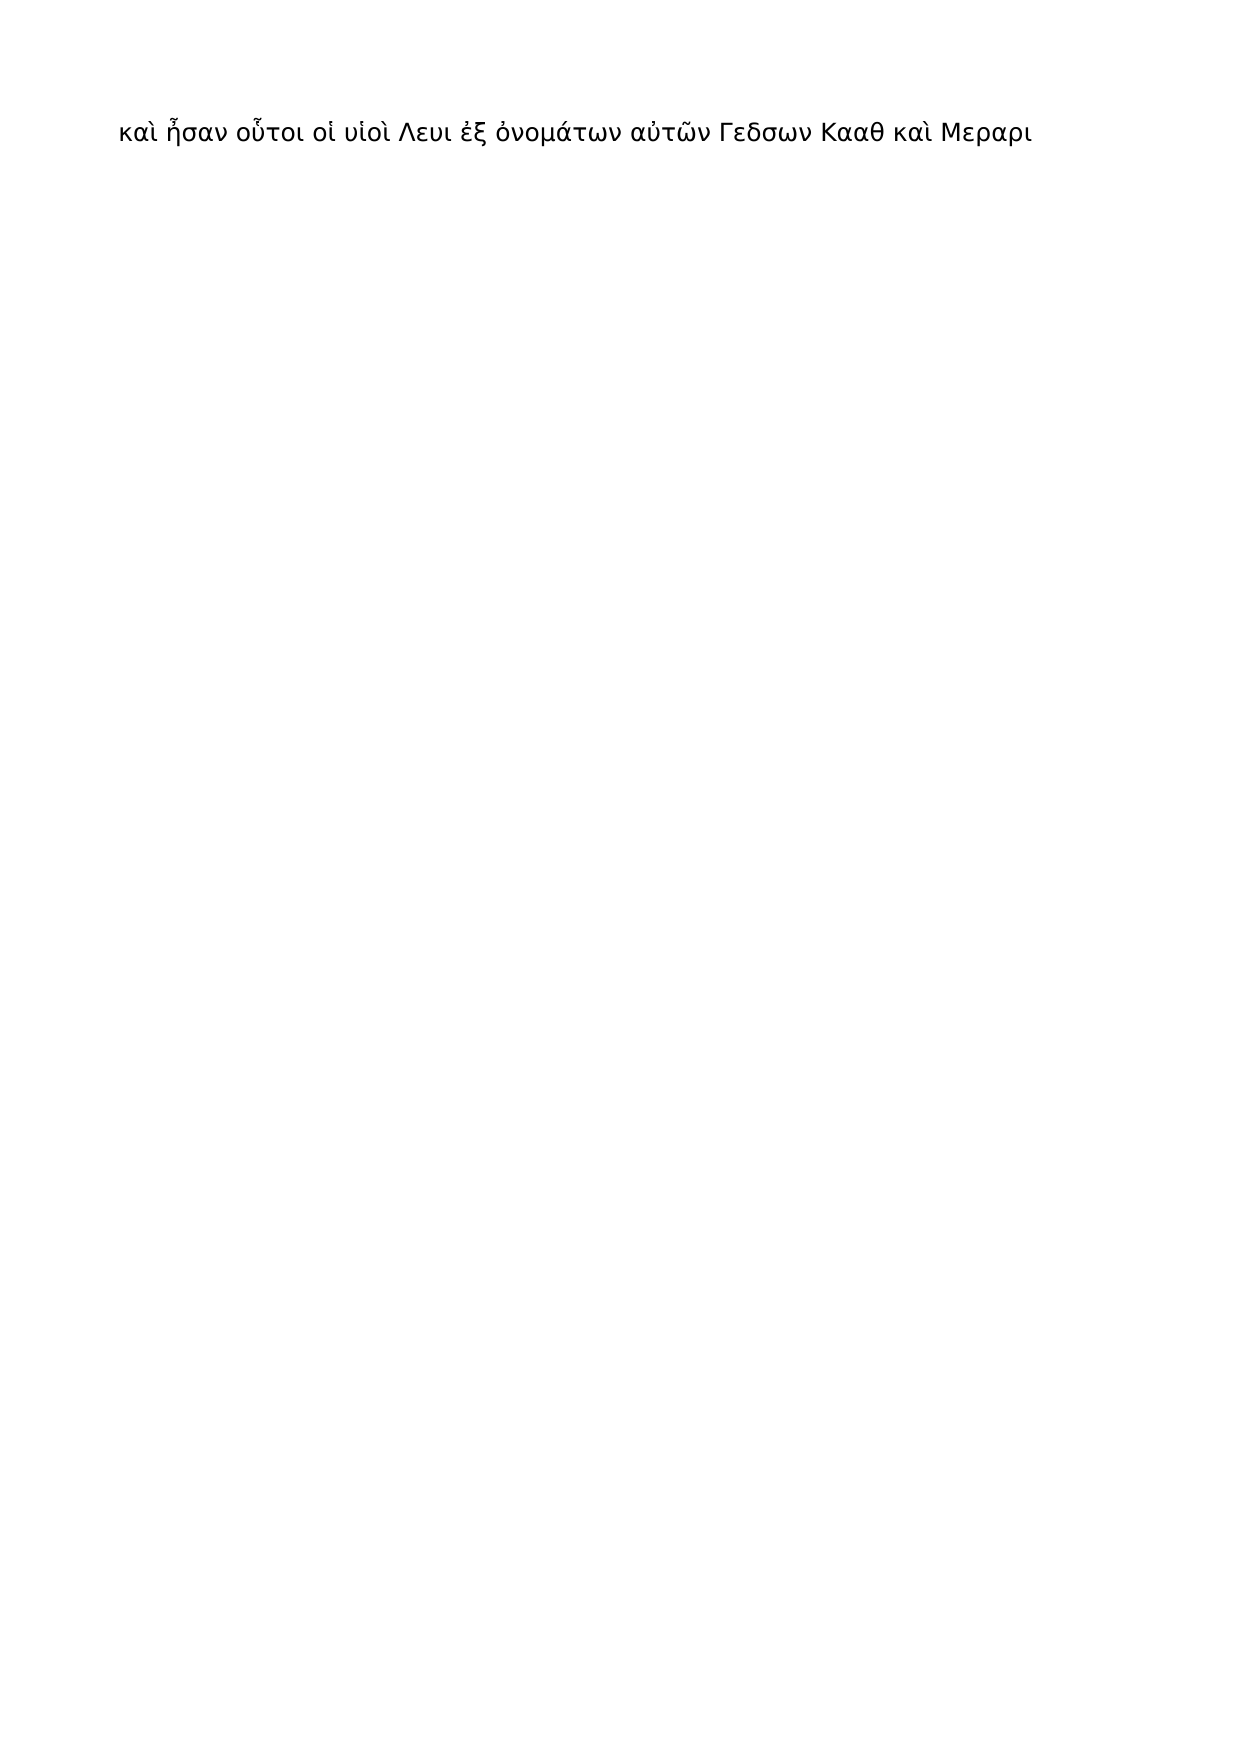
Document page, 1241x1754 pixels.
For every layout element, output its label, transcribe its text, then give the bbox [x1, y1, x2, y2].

text καὶ ἦσαν οὗτοι οἱ υἱοὶ Λευι ἐξ ὀνομάτων αὐτῶν Γεδσων Κααθ καὶ Μεραρι [118, 118, 1122, 147]
